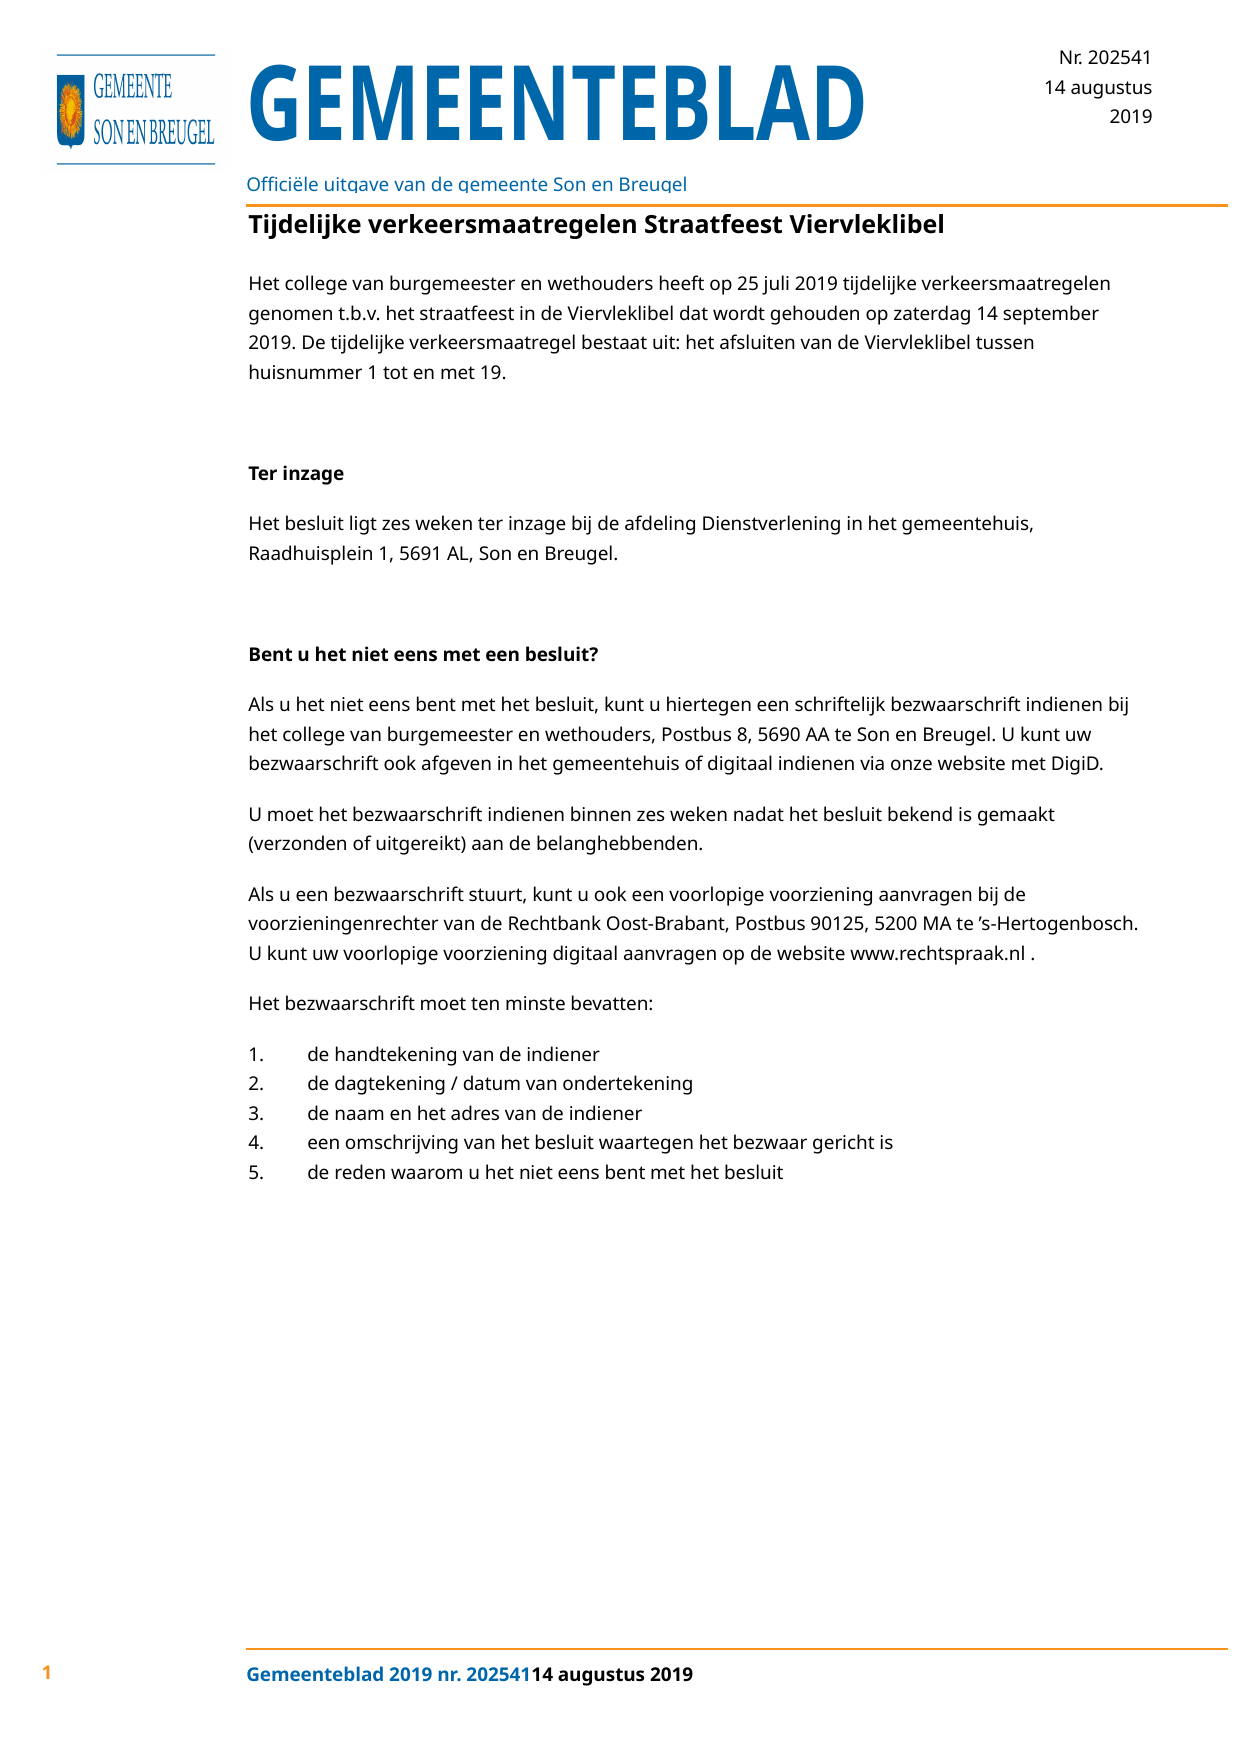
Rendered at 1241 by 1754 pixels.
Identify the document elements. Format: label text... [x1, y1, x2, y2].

text Tijdelijke verkeersmaatregelen Straatfeest Viervleklibel [248, 207, 1152, 241]
text Ter inzage [248, 460, 1152, 486]
text Bent u het niet eens met een besluit? [248, 641, 1152, 666]
text Als u een bezwaarschrift stuurt, kunt u ook een voorlopige voorziening aanvragen bij de voorzieningenrechter van de Rechtbank Oost-Brabant, Postbus 90125, 5200 MA te ’s-Hertogenbosch. U kunt uw voorlopige voorziening digitaal aanvragen op de website www.rechtspraak.nl . [248, 881, 1152, 966]
list een omschrijving van het besluit waartegen het bezwaar gericht is [248, 1129, 1152, 1155]
text Het college van burgemeester en wethouders heeft op 25 juli 2019 tijdelijke verkeersmaatregelen genomen t.b.v. het straatfeest in de Viervleklibel dat wordt gehouden op zaterdag 14 september 2019. De tijdelijke verkeersmaatregel bestaat uit: het afsluiten van de Viervleklibel tussen huisnummer 1 tot en met 19. [248, 270, 1152, 385]
picture [41, 47, 231, 172]
list de handtekening van de indiener [248, 1041, 1152, 1066]
text Als u het niet eens bent met het besluit, kunt u hiertegen een schriftelijk bezwaarschrift indienen bij het college van burgemeester en wethouders, Postbus 8, 5690 AA te Son en Breugel. U kunt uw bezwaarschrift ook afgeven in het gemeentehuis of digitaal indienen via onze website met DigiD. [248, 691, 1152, 776]
list de naam en het adres van de indiener [248, 1100, 1152, 1126]
text Het bezwaarschrift moet ten minste bevatten: [248, 990, 1152, 1016]
text Het besluit ligt zes weken ter inzage bij de afdeling Dienstverlening in het gemeentehuis, Raadhuisplein 1, 5691 AL, Son en Breugel. [248, 510, 1152, 566]
text U moet het bezwaarschrift indienen binnen zes weken nadat het besluit bekend is gemaakt (verzonden of uitgereikt) aan de belanghebbenden. [248, 801, 1152, 856]
list de dagtekening / datum van ondertekening [248, 1070, 1152, 1096]
list de reden waarom u het niet eens bent met het besluit [248, 1159, 1152, 1185]
